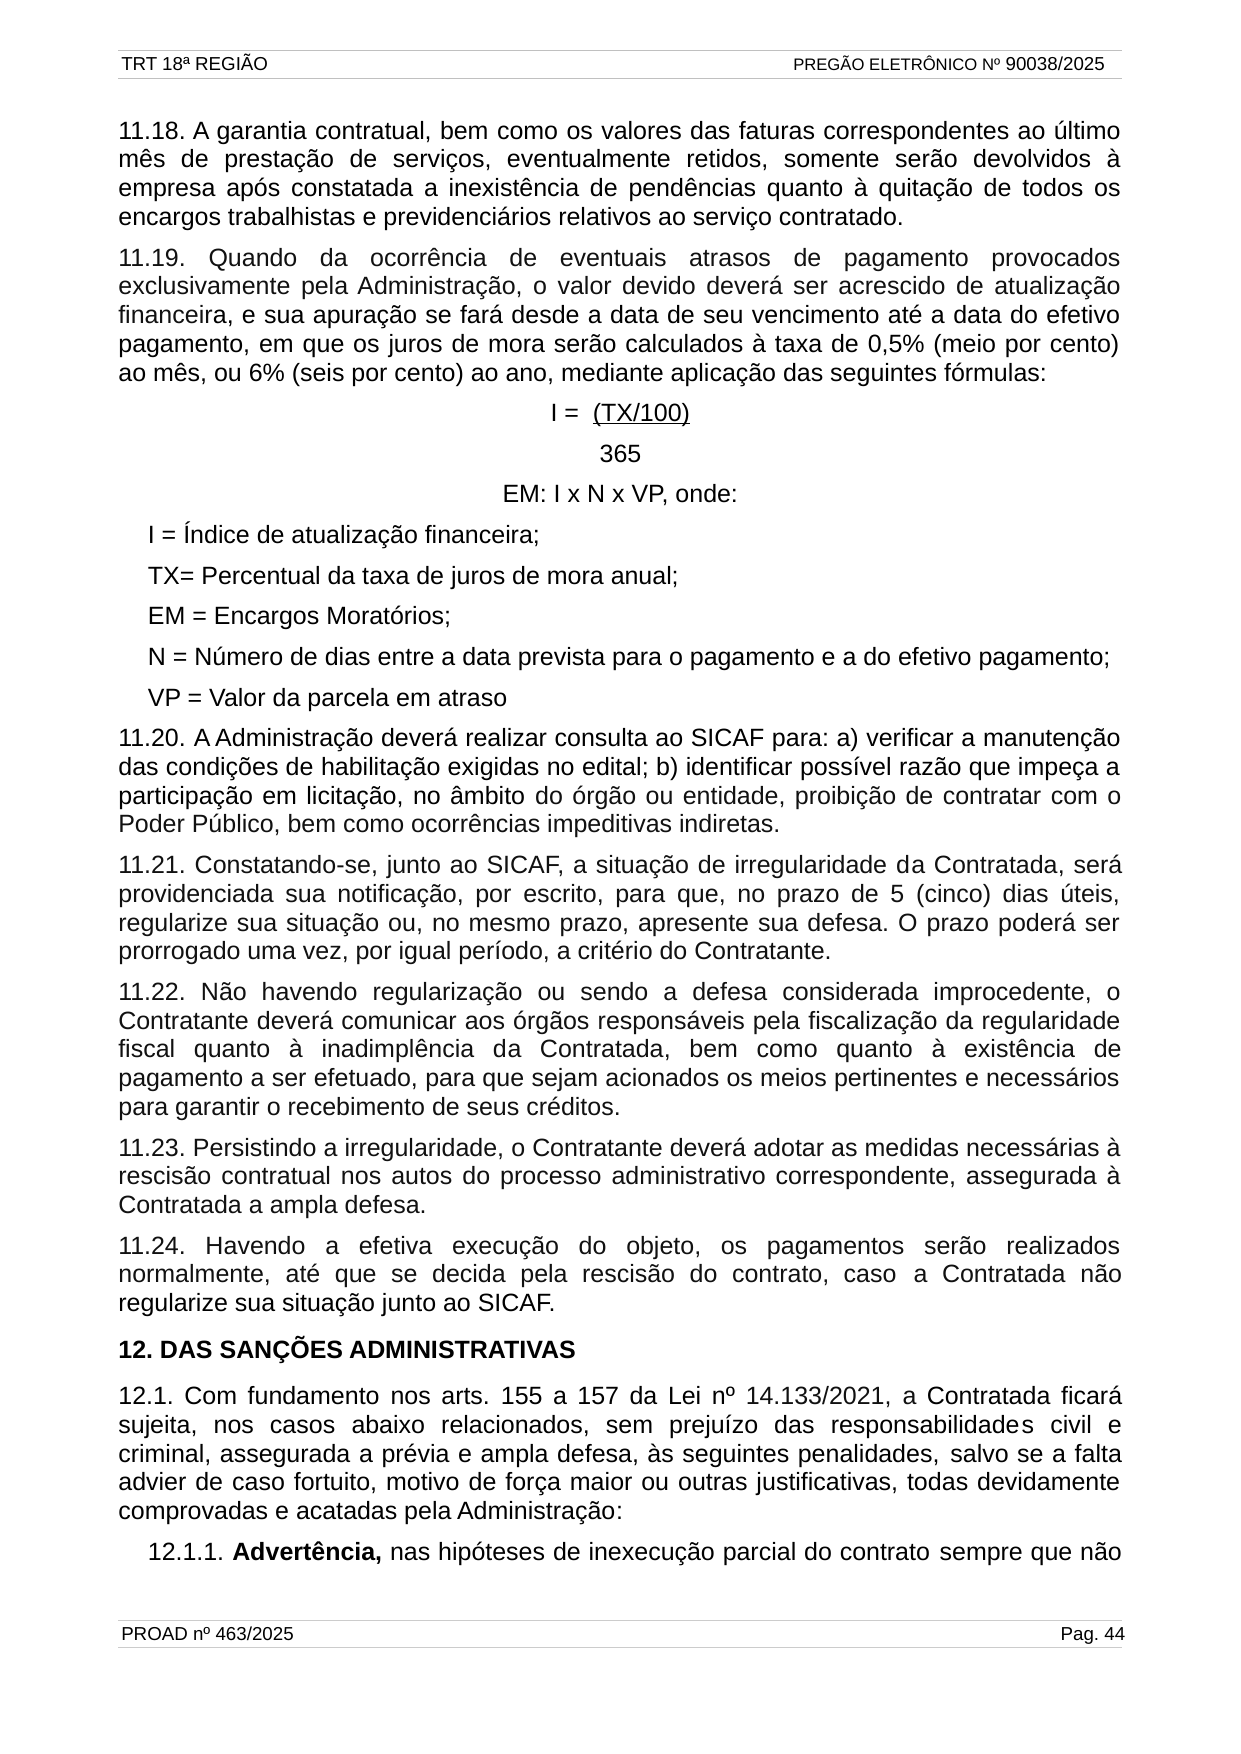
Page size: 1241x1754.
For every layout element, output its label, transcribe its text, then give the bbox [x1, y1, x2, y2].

text 11.20. A Administração deverá realizar consulta ao SICAF para: a) verificar a manutenção das condições de habilitação exigidas no edital; b) identificar possível razão que impeça a participação em licitação, no âmbito do órgão ou entidade, proibição de contratar com o Poder Público, bem como ocorrências impeditivas indiretas. [118, 723, 1122, 838]
text 11.21. Constatando-se, junto ao SICAF, a situação de irregularidade da Contratada, será providenciada sua notificação, por escrito, para que, no prazo de 5 (cinco) dias úteis, regularize sua situação ou, no mesmo prazo, apresente sua defesa. O prazo poderá ser prorrogado uma vez, por igual período, a critério do Contratante. [118, 850, 1122, 965]
text 11.23. Persistindo a irregularidade, o Contratante deverá adotar as medidas necessárias à rescisão contratual nos autos do processo administrativo correspondente, assegurada à Contratada a ampla defesa. [118, 1132, 1122, 1219]
text 11.18. A garantia contratual, bem como os valores das faturas correspondentes ao último mês de prestação de serviços, eventualmente retidos, somente serão devolvidos à empresa após constatada a inexistência de pendências quanto à quitação de todos os encargos trabalhistas e previdenciários relativos ao serviço contratado. [118, 116, 1122, 231]
text 12.1.1. Advertência, nas hipóteses de inexecução parcial do contrato sempre que não [148, 1537, 1122, 1565]
text 12. DAS SANÇÕES ADMINISTRATIVAS [118, 1334, 1122, 1363]
text EM = Encargos Moratórios; [148, 601, 1122, 630]
text I = (TX/100) [118, 398, 1122, 427]
text N = Número de dias entre a data prevista para o pagamento e a do efetivo pagamento; [148, 642, 1122, 671]
text 11.24. Havendo a efetiva execução do objeto, os pagamentos serão realizados normalmente, até que se decida pela rescisão do contrato, caso a Contratada não regularize sua situação junto ao SICAF. [118, 1231, 1122, 1317]
text TX= Percentual da taxa de juros de mora anual; [148, 561, 1122, 589]
text EM: I x N x VP, onde: [118, 479, 1122, 508]
text 12.1. Com fundamento nos arts. 155 a 157 da Lei nº 14.133/2021, a Contratada ficará sujeita, nos casos abaixo relacionados, sem prejuízo das responsabilidades civil e criminal, assegurada a prévia e ampla defesa, às seguintes penalidades, salvo se a falta advier de caso fortuito, motivo de força maior ou outras justificativas, todas devidamente comprovadas e acatadas pela Administração: [118, 1381, 1122, 1525]
text 11.19. Quando da ocorrência de eventuais atrasos de pagamento provocados exclusivamente pela Administração, o valor devido deverá ser acrescido de atualização financeira, e sua apuração se fará desde a data de seu vencimento até a data do efetivo pagamento, em que os juros de mora serão calculados à taxa de 0,5% (meio por cento) ao mês, ou 6% (seis por cento) ao ano, mediante aplicação das seguintes fórmulas: [118, 242, 1122, 386]
text 365 [118, 439, 1122, 467]
text I = Índice de atualização financeira; [148, 520, 1122, 549]
text VP = Valor da parcela em atraso [148, 682, 1122, 711]
text 11.22. Não havendo regularização ou sendo a defesa considerada improcedente, o Contratante deverá comunicar aos órgãos responsáveis pela fiscalização da regularidade fiscal quanto à inadimplência da Contratada, bem como quanto à existência de pagamento a ser efetuado, para que sejam acionados os meios pertinentes e necessários para garantir o recebimento de seus créditos. [118, 977, 1122, 1121]
